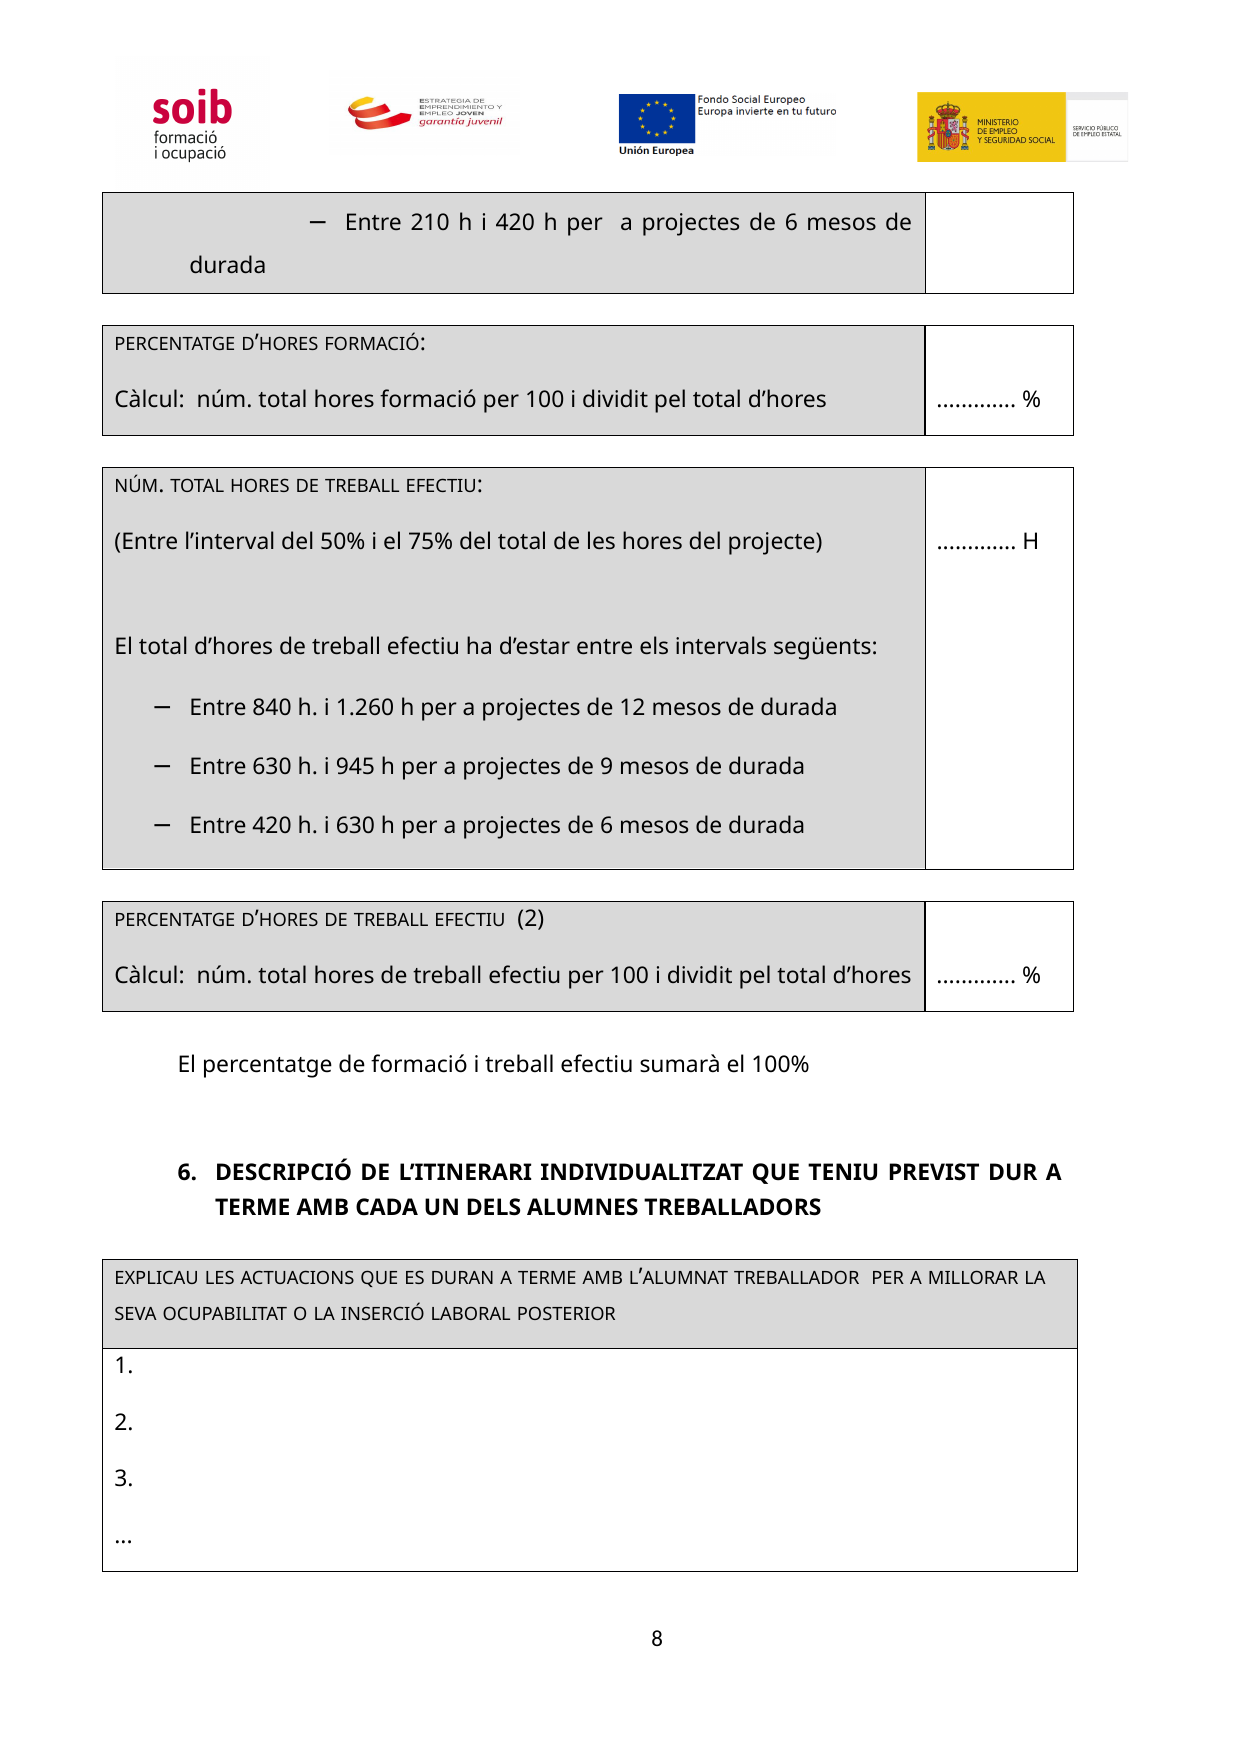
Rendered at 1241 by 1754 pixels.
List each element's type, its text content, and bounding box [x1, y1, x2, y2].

picture [329, 70, 521, 156]
table_header explicau les actuacions que es duran a terme amb l’alumnat treballador per a millorar la seva ocupabilitat o la inserció laboral posterior [103, 1260, 1077, 1348]
picture [115, 56, 270, 192]
picture [618, 93, 837, 156]
table_cell 1. 2. 3. ... [103, 1349, 1077, 1571]
table_header percentatge d’hores formació: Càlcul: núm. total hores formació per 100 i dividit pel total d’hores [103, 326, 924, 435]
table_header percentatge d’hores de treball efectiu (2) Càlcul: núm. total hores de treball efectiu per 100 i dividit pel total d’hores [103, 902, 924, 1011]
table_header núm. total hores de treball efectiu: (Entre l’interval del 50% i el 75% del total de les hores del projecte) El total d’hores de treball efectiu ha d’estar entre els intervals següents: Entre 840 h. i 1.260 h per a projectes de 12 mesos de durada Entre 630 h. i 945 h per a projectes de 9 mesos de durada Entre 420 h. i 630 h per a projectes de 6 mesos de durada [103, 468, 925, 868]
table_header ............. H [926, 468, 1073, 868]
picture [917, 92, 1129, 162]
text El percentatge de formació i treball efectiu sumarà el 100% [177, 1048, 1063, 1079]
table_header ............. % [926, 326, 1073, 435]
list DESCRIPCIÓ DE L’ITINERARI INDIVIDUALITZAT QUE TENIU PREVIST DUR A TERME AMB CADA UN DELS ALUMNES TREBALLADORS [177, 1155, 1063, 1223]
table_header [926, 193, 1073, 293]
table_header ............. % [926, 902, 1073, 1011]
table_header núm. total hores formació (1): (Entre l’interval del 25% i el 50% del total de les hores del projecte) El total d’hores de formació ha d’estar entre els intervals següents: Entre 420h i 840h per a projectes de 12 mesos de durada Entre 315 h i 630 h per a projectes de 9 mesos de durada Entre 210 h i 420 h per a projectes de 6 mesos de durada [103, 193, 925, 293]
